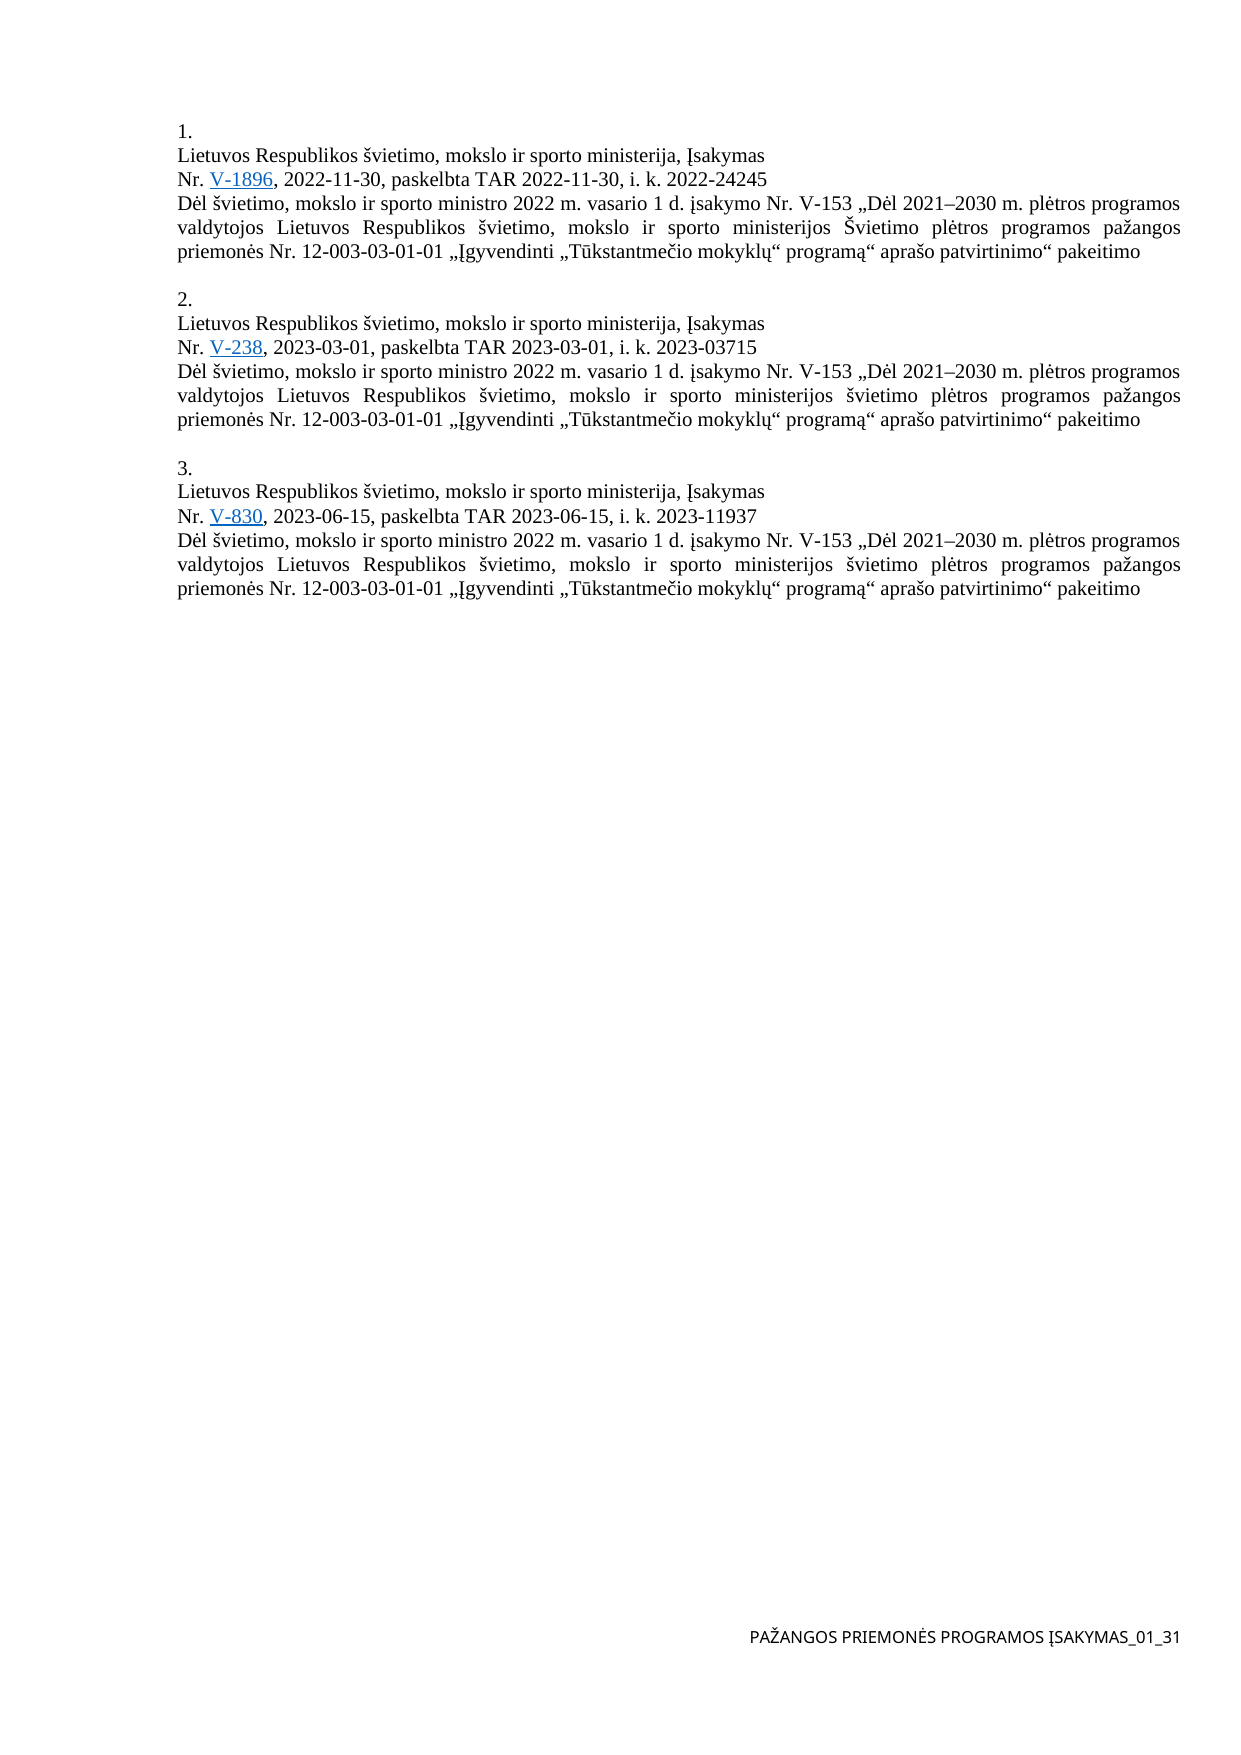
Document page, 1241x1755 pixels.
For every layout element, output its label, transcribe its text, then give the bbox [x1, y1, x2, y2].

text Nr. V-830, 2023-06-15, paskelbta TAR 2023-06-15, i. k. 2023-11937 [177, 503, 1182, 528]
text Lietuvos Respublikos švietimo, mokslo ir sporto ministerija, Įsakymas [177, 143, 1182, 167]
text Dėl švietimo, mokslo ir sporto ministro 2022 m. vasario 1 d. įsakymo Nr. V-153 „Dėl 2021–2030 m. plėtros programos valdytojos Lietuvos Respublikos švietimo, mokslo ir sporto ministerijos švietimo plėtros programos pažangos priemonės Nr. 12-003-03-01-01 „Įgyvendinti „Tūkstantmečio mokyklų“ programą“ aprašo patvirtinimo“ pakeitimo [177, 359, 1182, 431]
text 3. [177, 455, 1182, 479]
text Nr. V-238, 2023-03-01, paskelbta TAR 2023-03-01, i. k. 2023-03715 [177, 335, 1182, 359]
text Lietuvos Respublikos švietimo, mokslo ir sporto ministerija, Įsakymas [177, 311, 1182, 335]
text Lietuvos Respublikos švietimo, mokslo ir sporto ministerija, Įsakymas [177, 479, 1182, 503]
text Dėl švietimo, mokslo ir sporto ministro 2022 m. vasario 1 d. įsakymo Nr. V-153 „Dėl 2021–2030 m. plėtros programos valdytojos Lietuvos Respublikos švietimo, mokslo ir sporto ministerijos švietimo plėtros programos pažangos priemonės Nr. 12-003-03-01-01 „Įgyvendinti „Tūkstantmečio mokyklų“ programą“ aprašo patvirtinimo“ pakeitimo [177, 528, 1182, 600]
text Nr. V-1896, 2022-11-30, paskelbta TAR 2022-11-30, i. k. 2022-24245 [177, 167, 1182, 191]
text 1. [177, 118, 1182, 143]
text 2. [177, 287, 1182, 311]
text Dėl švietimo, mokslo ir sporto ministro 2022 m. vasario 1 d. įsakymo Nr. V-153 „Dėl 2021–2030 m. plėtros programos valdytojos Lietuvos Respublikos švietimo, mokslo ir sporto ministerijos Švietimo plėtros programos pažangos priemonės Nr. 12-003-03-01-01 „Įgyvendinti „Tūkstantmečio mokyklų“ programą“ aprašo patvirtinimo“ pakeitimo [177, 191, 1182, 263]
